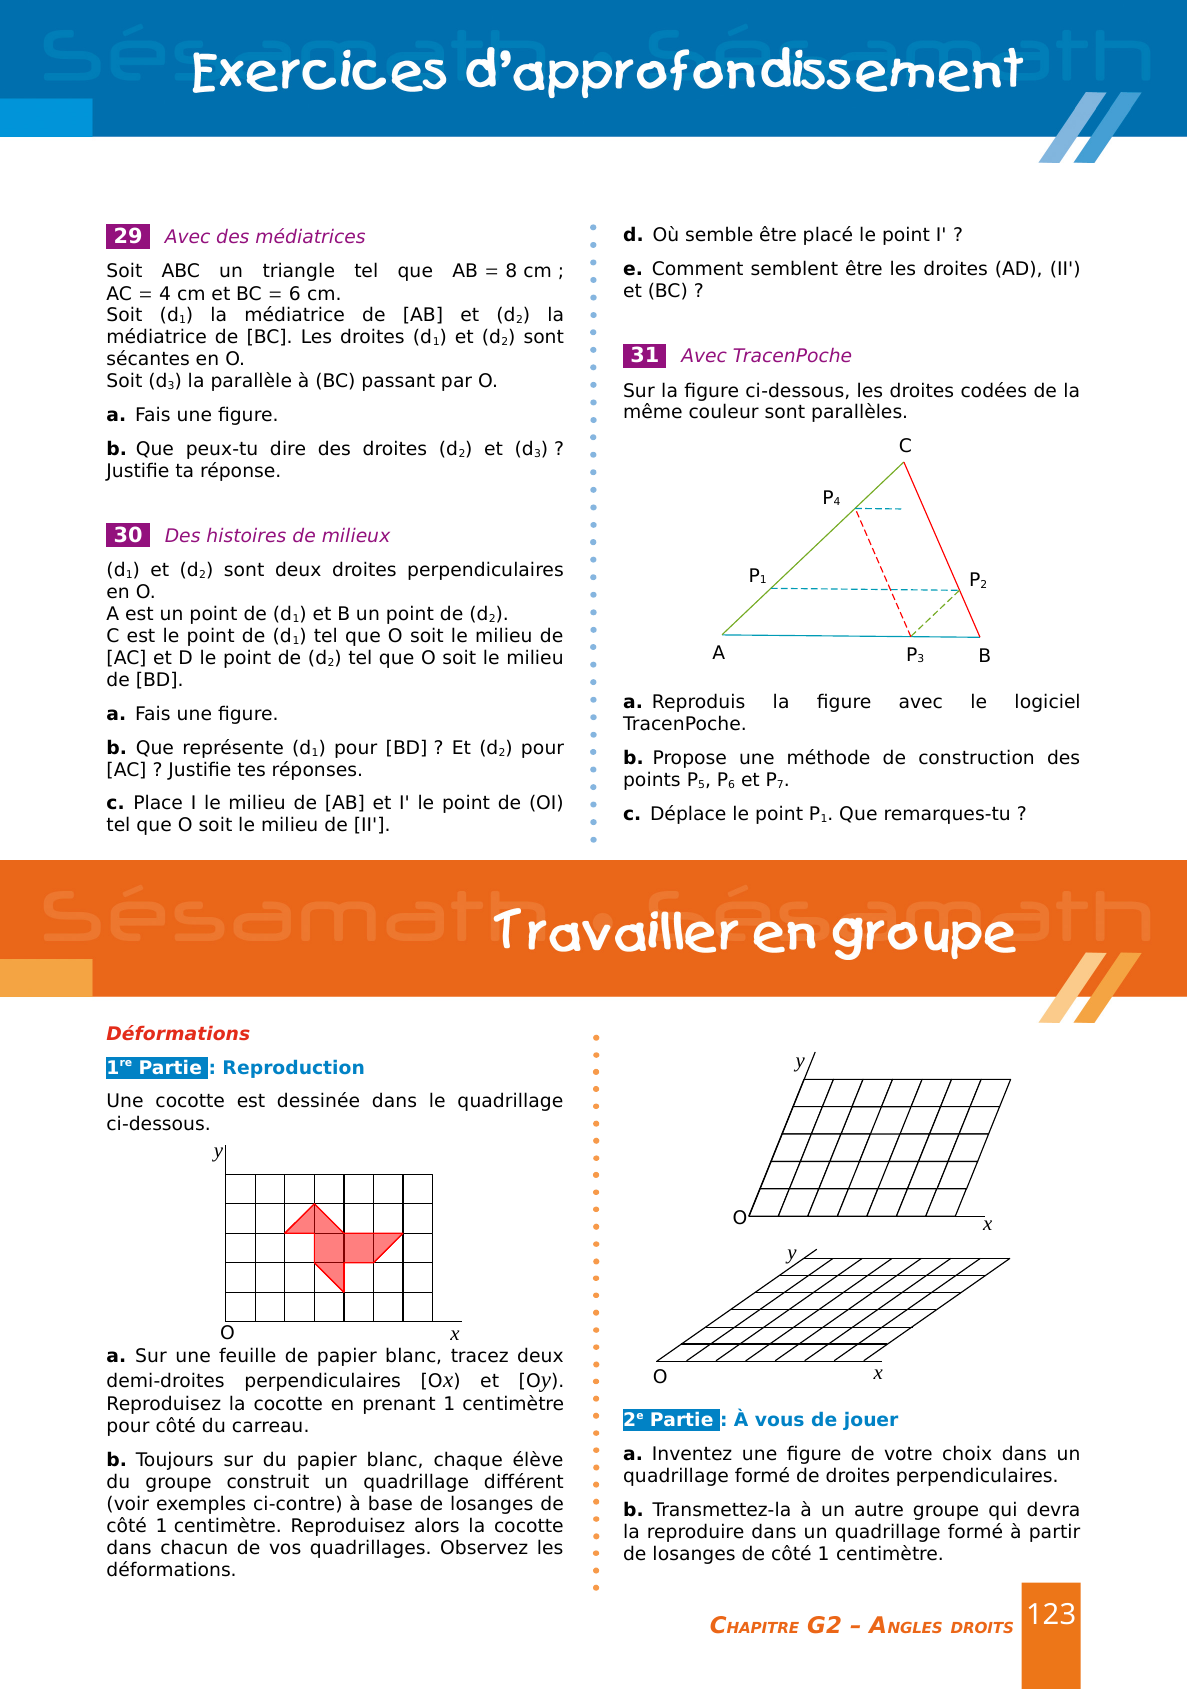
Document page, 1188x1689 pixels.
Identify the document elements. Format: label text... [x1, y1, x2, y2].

list Des histoires de milieux [150, 523, 564, 547]
list Une cocotte est dessinée dans le quadrillage ci‑dessous. [106, 1090, 564, 1134]
list Avec des médiatrices [150, 224, 564, 249]
text 2e Partie : À vous de jouer [623, 1409, 1081, 1431]
list Soit ABC un triangle tel que AB = 8 cm ; AC = 4 cm et BC = 6 cm. Soit (d1) la médiatrice de [AB] et (d2) la médiatrice de [BC]. Les droites (d1) et (d2) sont sécantes en O. Soit (d3) la parallèle à (BC) passant par O. [106, 260, 564, 392]
list Avec TracenPoche [623, 343, 1081, 368]
picture [0, 860, 1187, 1023]
list Fais une figure. [106, 404, 564, 426]
list Sur une feuille de papier blanc, tracez deux demi‑droites perpendiculaires [Ox) et [Oy). Reproduisez la cocotte en prenant 1 centimètre pour côté du carreau. [106, 1146, 564, 1437]
text 1re Partie : Reproduction [106, 1057, 564, 1079]
list Propose une méthode de construction des points P5, P6 et P7. [623, 747, 1081, 791]
list Fais une figure. [106, 703, 564, 725]
list (d1) et (d2) sont deux droites perpendiculaires en O. A est un point de (d1) et B un point de (d2). C est le point de (d1) tel que O soit le milieu de [AC] et D le point de (d2) tel que O soit le milieu de [BD]. [106, 559, 564, 691]
list Que représente (d1) pour [BD] ? Et (d2) pour [AC] ? Justifie tes réponses. [106, 737, 564, 781]
list Toujours sur du papier blanc, chaque élève du groupe construit un quadrillage différent (voir exemples ci‑contre) à base de losanges de côté 1 centimètre. Reproduisez alors la cocotte dans chacun de vos quadrillages. Observez les déformations. [106, 1449, 564, 1581]
list Place I le milieu de [AB] et I' le point de (OI) tel que O soit le milieu de [II']. [106, 792, 564, 836]
list Inventez une figure de votre choix dans un quadrillage formé de droites perpendiculaires. [623, 1443, 1081, 1487]
list Transmettez‑la à un autre groupe qui devra la reproduire dans un quadrillage formé à partir de losanges de côté 1 centimètre. [623, 1498, 1081, 1564]
list Reproduis la figure avec le logiciel TracenPoche. [623, 691, 1081, 735]
text Déformations [106, 1023, 1081, 1045]
list Sur la figure ci‑dessous, les droites codées de la même couleur sont parallèles. [623, 379, 1081, 423]
list Où semble être placé le point I' ? [623, 224, 1081, 246]
picture [0, 0, 1187, 163]
list Comment semblent être les droites (AD), (II') et (BC) ? [623, 258, 1081, 302]
list Déplace le point P1. Que remarques‑tu ? [623, 803, 1081, 824]
list Que peux‑tu dire des droites (d2) et (d3) ?Justifie ta réponse. [106, 438, 564, 482]
